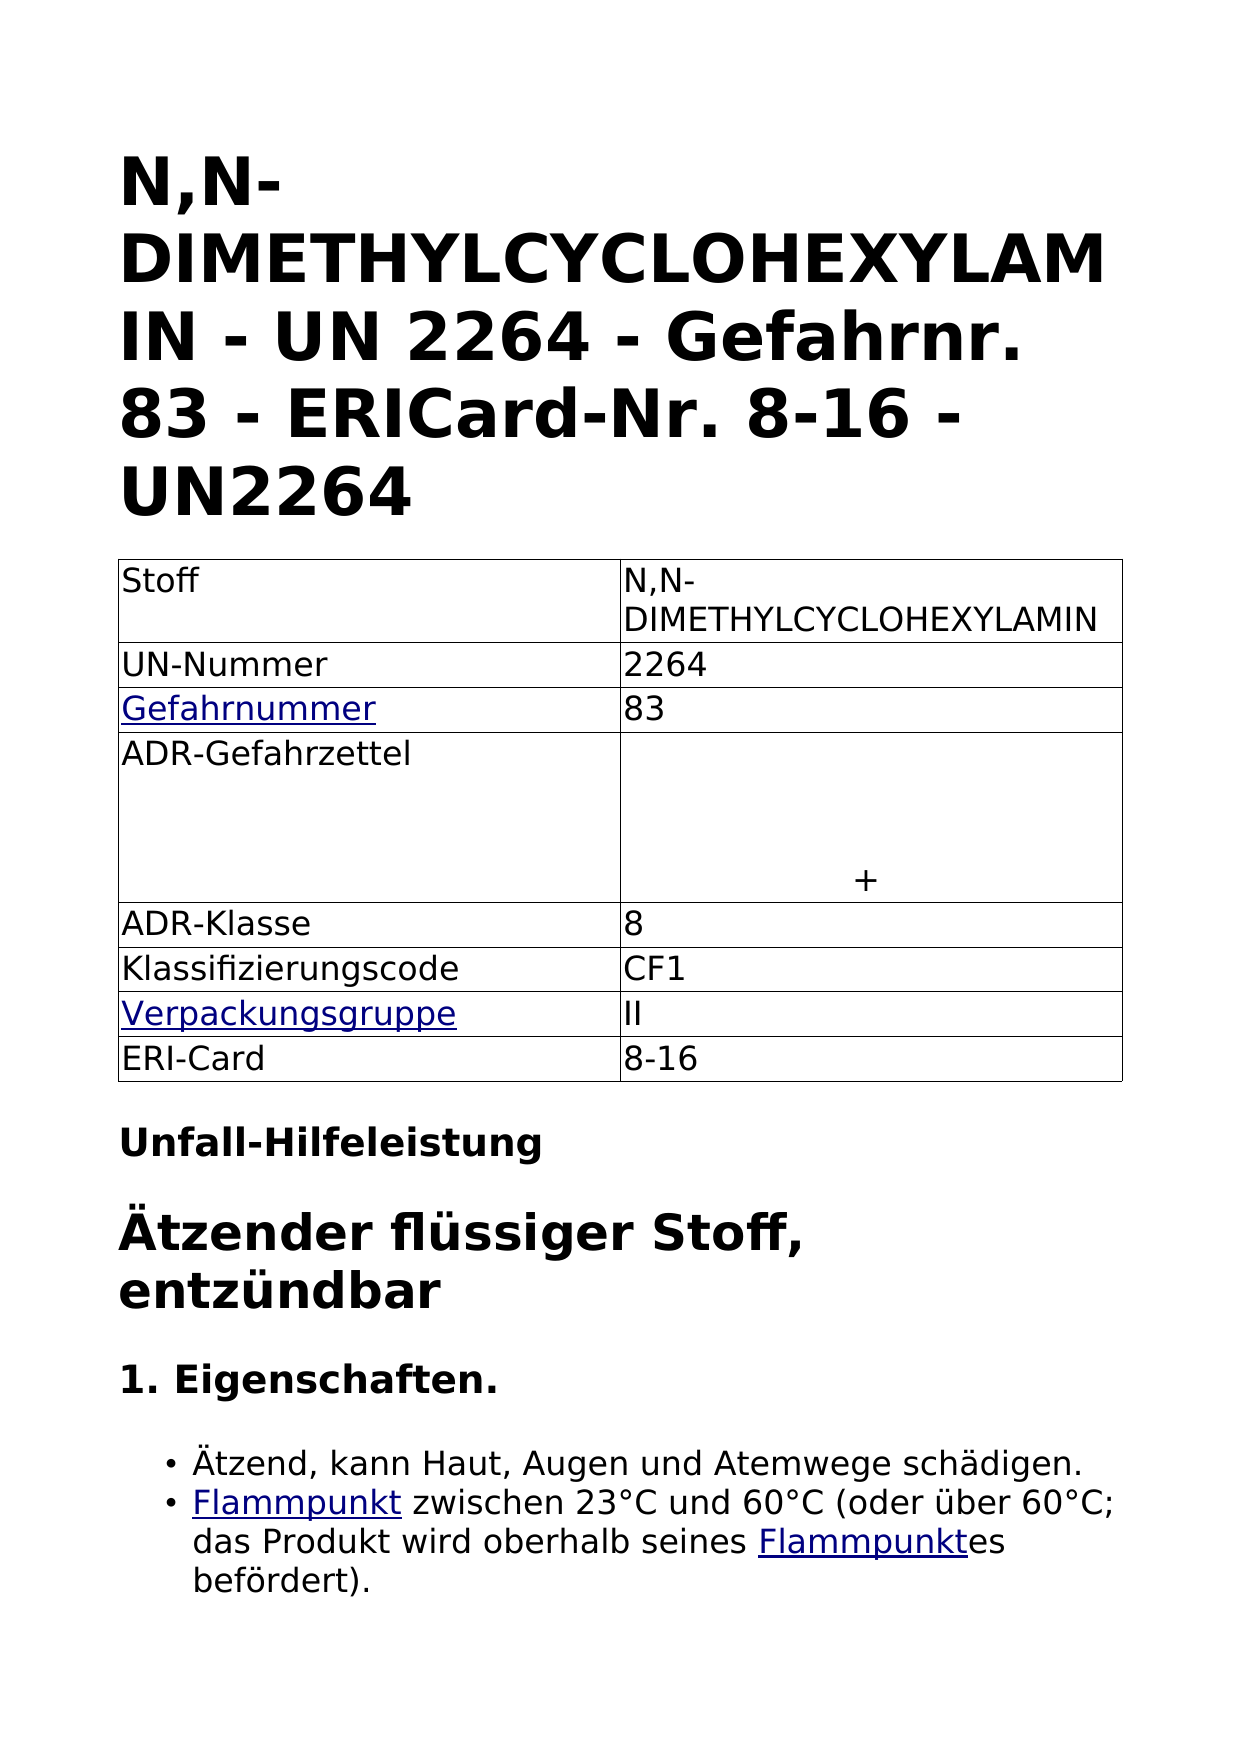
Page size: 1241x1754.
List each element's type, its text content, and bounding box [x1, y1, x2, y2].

table_cell UN-Nummer [119, 643, 620, 687]
table_cell Gefahrnummer [119, 688, 620, 732]
table_cell 2264 [621, 643, 1122, 687]
subtitle Unfall-Hilfeleistung [118, 1121, 1122, 1166]
subtitle N,N-DIMETHYLCYCLOHEXYLAMIN - UN 2264 - Gefahrnr. 83 - ERICard-Nr. 8-16 - UN2264 [118, 143, 1122, 531]
table_header Stoff [119, 560, 620, 642]
table_cell + [621, 733, 1122, 902]
table_header N,N-DIMETHYLCYCLOHEXYLAMIN [621, 560, 1122, 642]
table_cell Verpackungsgruppe [119, 992, 620, 1036]
list Ätzend, kann Haut, Augen und Atemwege schädigen. [177, 1445, 1122, 1483]
list Flammpunkt zwischen 23°C und 60°C (oder über 60°C; das Produkt wird oberhalb seines Flammpunktes befördert). [177, 1483, 1122, 1600]
table_cell 8-16 [621, 1037, 1122, 1081]
table_cell CF1 [621, 948, 1122, 991]
subtitle 1. Eigenschaften. [118, 1357, 1122, 1403]
table_cell ADR-Gefahrzettel [119, 733, 620, 902]
table_cell ERI-Card [119, 1037, 620, 1081]
table_cell 83 [621, 688, 1122, 732]
subtitle Ätzender flüssiger Stoff, entzündbar [118, 1203, 1122, 1320]
table_cell Klassifizierungscode [119, 948, 620, 991]
table_cell II [621, 992, 1122, 1036]
table_cell 8 [621, 903, 1122, 947]
table_cell ADR-Klasse [119, 903, 620, 947]
